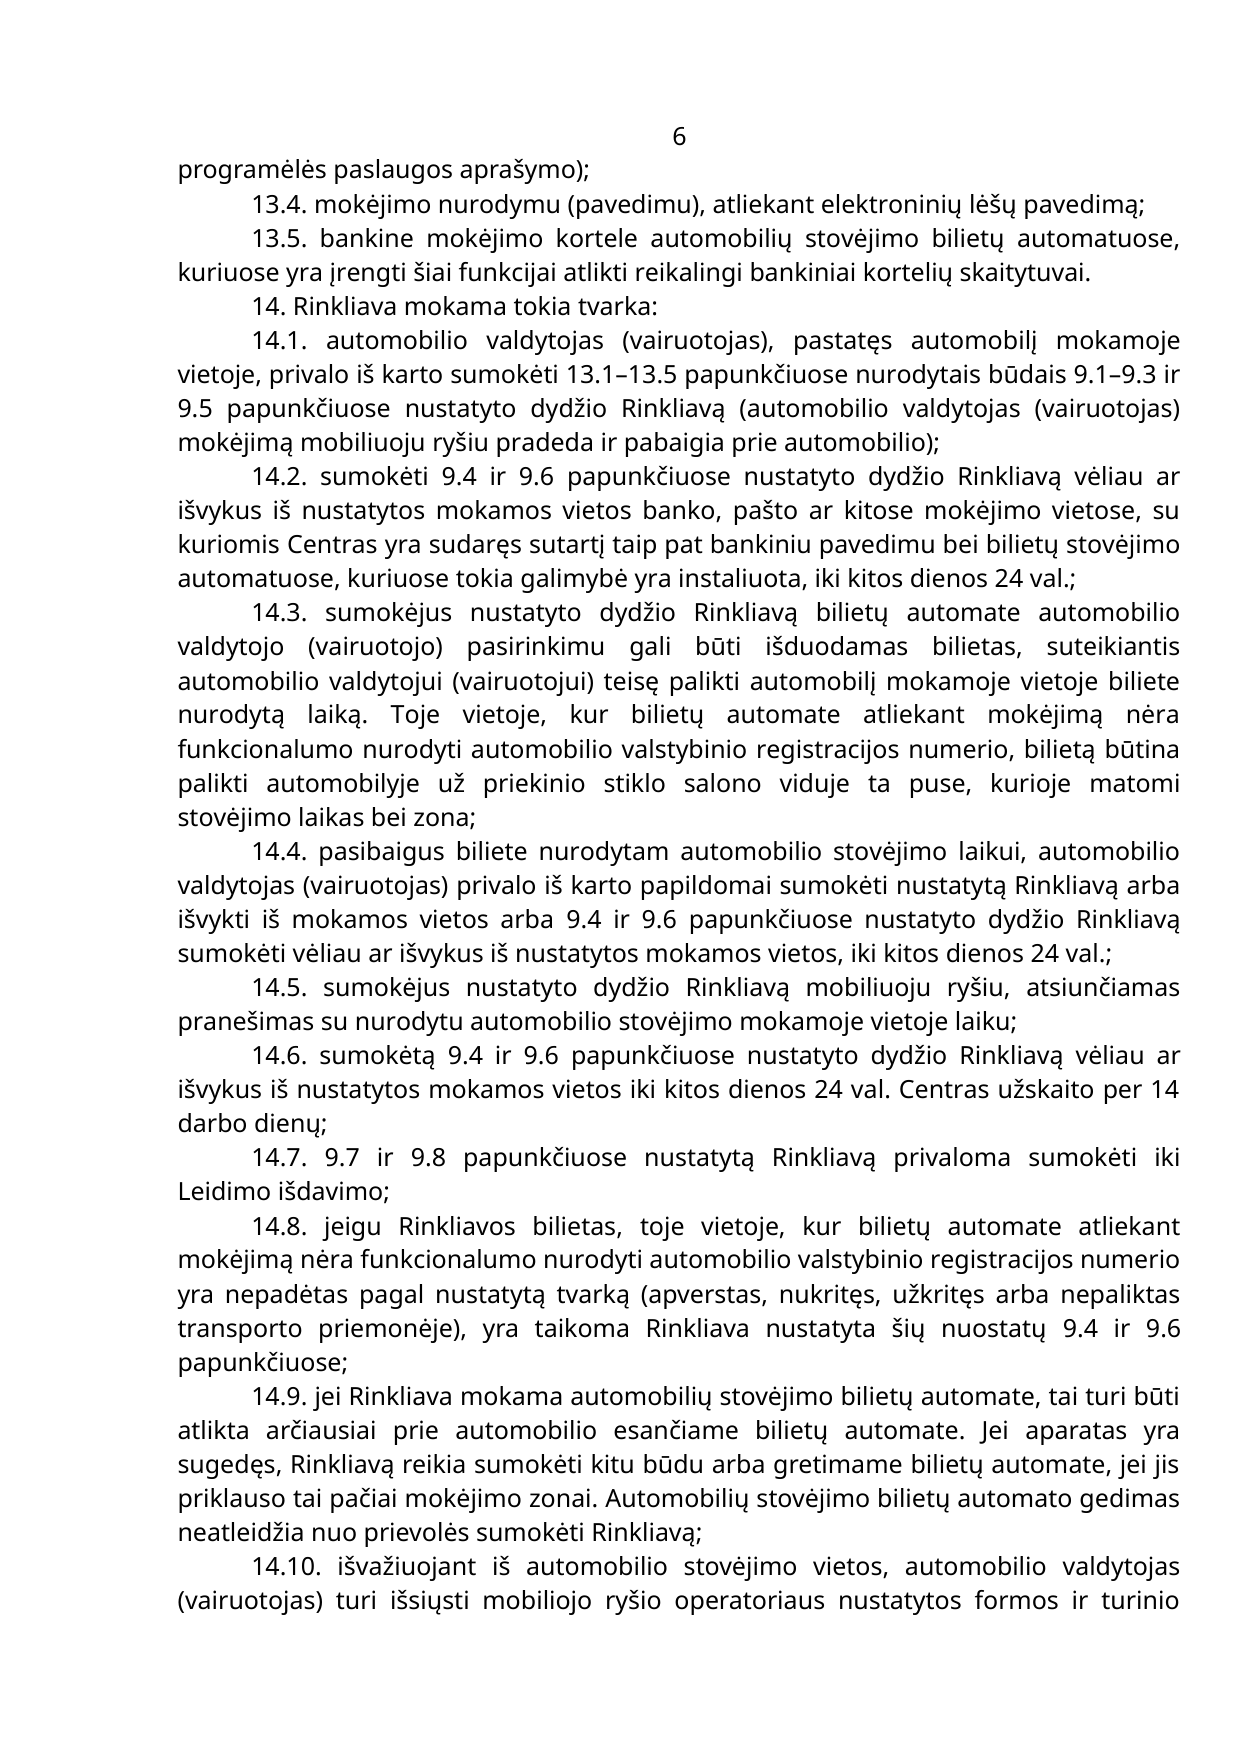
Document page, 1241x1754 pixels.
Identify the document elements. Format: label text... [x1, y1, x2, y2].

text 14.8. jeigu Rinkliavos bilietas, toje vietoje, kur bilietų automate atliekant mokėjimą nėra funkcionalumo nurodyti automobilio valstybinio registracijos numerio yra nepadėtas pagal nustatytą tvarką (apverstas, nukritęs, užkritęs arba nepaliktas transporto priemonėje), yra taikoma Rinkliava nustatyta šių nuostatų 9.4 ir 9.6 papunkčiuose; [177, 1208, 1181, 1378]
text 14.3. sumokėjus nustatyto dydžio Rinkliavą bilietų automate automobilio valdytojo (vairuotojo) pasirinkimu gali būti išduodamas bilietas, suteikiantis automobilio valdytojui (vairuotojui) teisę palikti automobilį mokamoje vietoje biliete nurodytą laiką. Toje vietoje, kur bilietų automate atliekant mokėjimą nėra funkcionalumo nurodyti automobilio valstybinio registracijos numerio, bilietą būtina palikti automobilyje už priekinio stiklo salono viduje ta puse, kurioje matomi stovėjimo laikas bei zona; [177, 595, 1181, 833]
text 14.6. sumokėtą 9.4 ir 9.6 papunkčiuose nustatyto dydžio Rinkliavą vėliau ar išvykus iš nustatytos mokamos vietos iki kitos dienos 24 val. Centras užskaito per 14 darbo dienų; [177, 1038, 1181, 1140]
text 14.1. automobilio valdytojas (vairuotojas), pastatęs automobilį mokamoje vietoje, privalo iš karto sumokėti 13.1–13.5 papunkčiuose nurodytais būdais 9.1–9.3 ir 9.5 papunkčiuose nustatyto dydžio Rinkliavą (automobilio valdytojas (vairuotojas) mokėjimą mobiliuoju ryšiu pradeda ir pabaigia prie automobilio); [177, 322, 1181, 459]
text 13.4. mokėjimo nurodymu (pavedimu), atliekant elektroninių lėšų pavedimą; [177, 186, 1181, 220]
text programėlės paslaugos aprašymo); [177, 152, 1181, 186]
text 14.7. 9.7 ir 9.8 papunkčiuose nustatytą Rinkliavą privaloma sumokėti iki Leidimo išdavimo; [177, 1140, 1181, 1208]
text 13.5. bankine mokėjimo kortele automobilių stovėjimo bilietų automatuose, kuriuose yra įrengti šiai funkcijai atlikti reikalingi bankiniai kortelių skaitytuvai. [177, 220, 1181, 288]
text 14.4. pasibaigus biliete nurodytam automobilio stovėjimo laikui, automobilio valdytojas (vairuotojas) privalo iš karto papildomai sumokėti nustatytą Rinkliavą arba išvykti iš mokamos vietos arba 9.4 ir 9.6 papunkčiuose nustatyto dydžio Rinkliavą sumokėti vėliau ar išvykus iš nustatytos mokamos vietos, iki kitos dienos 24 val.; [177, 833, 1181, 970]
text 14.9. jei Rinkliava mokama automobilių stovėjimo bilietų automate, tai turi būti atlikta arčiausiai prie automobilio esančiame bilietų automate. Jei aparatas yra sugedęs, Rinkliavą reikia sumokėti kitu būdu arba gretimame bilietų automate, jei jis priklauso tai pačiai mokėjimo zonai. Automobilių stovėjimo bilietų automato gedimas neatleidžia nuo prievolės sumokėti Rinkliavą; [177, 1378, 1181, 1549]
text 14.5. sumokėjus nustatyto dydžio Rinkliavą mobiliuoju ryšiu, atsiunčiamas pranešimas su nurodytu automobilio stovėjimo mokamoje vietoje laiku; [177, 970, 1181, 1038]
text 14.10. išvažiuojant iš automobilio stovėjimo vietos, automobilio valdytojas (vairuotojas) turi išsiųsti mobiliojo ryšio operatoriaus nustatytos formos ir turinio [177, 1549, 1181, 1617]
text 14.2. sumokėti 9.4 ir 9.6 papunkčiuose nustatyto dydžio Rinkliavą vėliau ar išvykus iš nustatytos mokamos vietos banko, pašto ar kitose mokėjimo vietose, su kuriomis Centras yra sudaręs sutartį taip pat bankiniu pavedimu bei bilietų stovėjimo automatuose, kuriuose tokia galimybė yra instaliuota, iki kitos dienos 24 val.; [177, 459, 1181, 595]
text 14. Rinkliava mokama tokia tvarka: [177, 288, 1181, 322]
